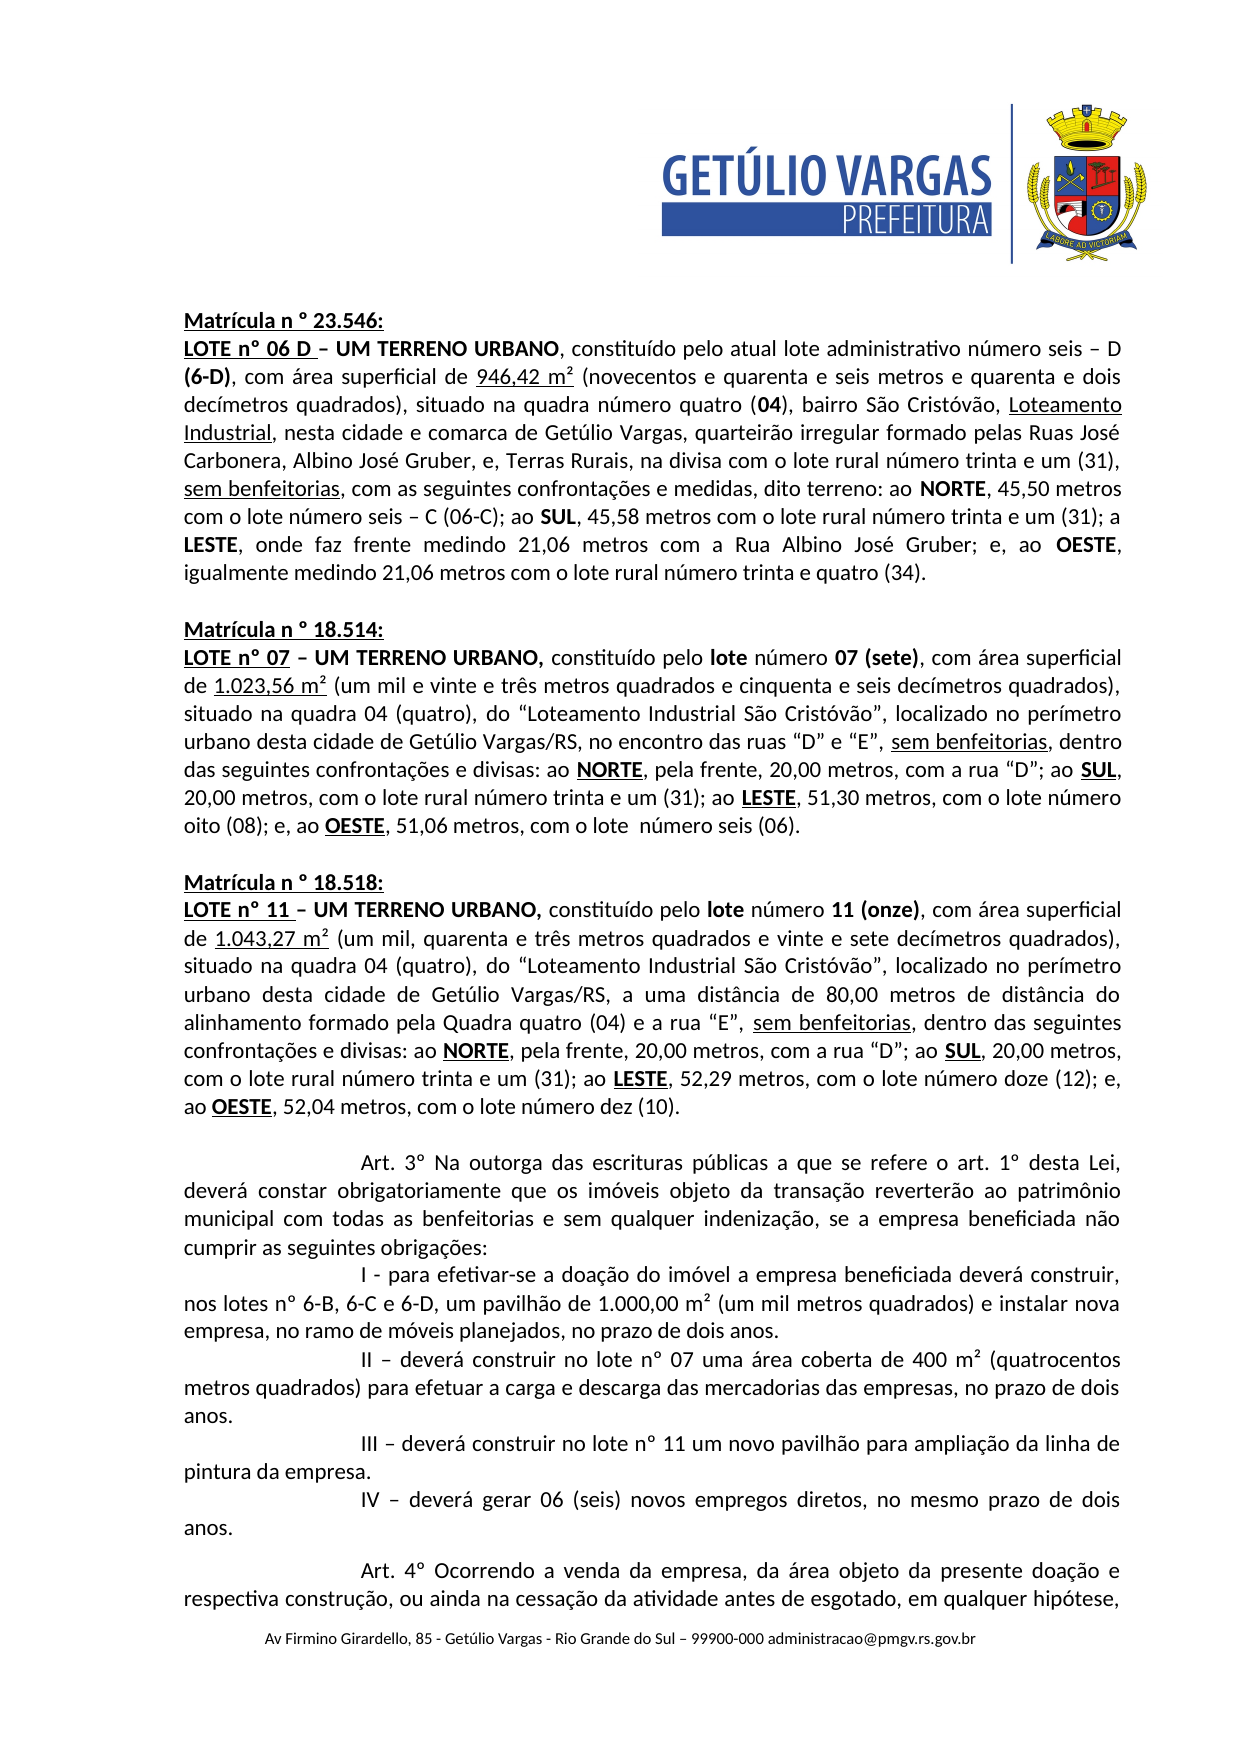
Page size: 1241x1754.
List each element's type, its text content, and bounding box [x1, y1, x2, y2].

text II – deverá construir no lote nº 07 uma área coberta de 400 m² (quatrocentos metros quadrados) para efetuar a carga e descarga das mercadorias das empresas, no prazo de dois anos. [183, 1345, 1122, 1429]
text III – deverá construir no lote nº 11 um novo pavilhão para ampliação da linha de pintura da empresa. [183, 1429, 1122, 1485]
text LOTE nº 06 D – UM TERRENO URBANO, constituído pelo atual lote administrativo número seis – D (6-D), com área superficial de 946,42 m² (novecentos e quarenta e seis metros e quarenta e dois decímetros quadrados), situado na quadra número quatro (04), bairro São Cristóvão, Loteamento Industrial, nesta cidade e comarca de Getúlio Vargas, quarteirão irregular formado pelas Ruas José Carbonera, Albino José Gruber, e, Terras Rurais, na divisa com o lote rural número trinta e um (31), sem benfeitorias, com as seguintes confrontações e medidas, dito terreno: ao NORTE, 45,50 metros com o lote número seis – C (06-C); ao SUL, 45,58 metros com o lote rural número trinta e um (31); a LESTE, onde faz frente medindo 21,06 metros com a Rua Albino José Gruber; e, ao OESTE, igualmente medindo 21,06 metros com o lote rural número trinta e quatro (34). [183, 334, 1122, 586]
text LOTE nº 07 – UM TERRENO URBANO, constituído pelo lote número 07 (sete), com área superficial de 1.023,56 m² (um mil e vinte e três metros quadrados e cinquenta e seis decímetros quadrados), situado na quadra 04 (quatro), do “Loteamento Industrial São Cristóvão”, localizado no perímetro urbano desta cidade de Getúlio Vargas/RS, no encontro das ruas “D” e “E”, sem benfeitorias, dentro das seguintes confrontações e divisas: ao NORTE, pela frente, 20,00 metros, com a rua “D”; ao SUL, 20,00 metros, com o lote rural número trinta e um (31); ao LESTE, 51,30 metros, com o lote número oito (08); e, ao OESTE, 51,06 metros, com o lote número seis (06). [183, 643, 1122, 839]
text Art. 3º Na outorga das escrituras públicas a que se refere o art. 1º desta Lei, deverá constar obrigatoriamente que os imóveis objeto da transação reverterão ao patrimônio municipal com todas as benfeitorias e sem qualquer indenização, se a empresa beneficiada não cumprir as seguintes obrigações: [183, 1148, 1122, 1261]
text Matrícula n º 23.546: [183, 306, 1122, 334]
text I - para efetivar-se a doação do imóvel a empresa beneficiada deverá construir, nos lotes nº 6-B, 6-C e 6-D, um pavilhão de 1.000,00 m² (um mil metros quadrados) e instalar nova empresa, no ramo de móveis planejados, no prazo de dois anos. [183, 1261, 1122, 1345]
text Matrícula n º 18.518: [183, 868, 1122, 896]
text Matrícula n º 18.514: [183, 615, 1122, 643]
text LOTE nº 11 – UM TERRENO URBANO, constituído pelo lote número 11 (onze), com área superficial de 1.043,27 m² (um mil, quarenta e três metros quadrados e vinte e sete decímetros quadrados), situado na quadra 04 (quatro), do “Loteamento Industrial São Cristóvão”, localizado no perímetro urbano desta cidade de Getúlio Vargas/RS, a uma distância de 80,00 metros de distância do alinhamento formado pela Quadra quatro (04) e a rua “E”, sem benfeitorias, dentro das seguintes confrontações e divisas: ao NORTE, pela frente, 20,00 metros, com a rua “D”; ao SUL, 20,00 metros, com o lote rural número trinta e um (31); ao LESTE, 52,29 metros, com o lote número doze (12); e, ao OESTE, 52,04 metros, com o lote número dez (10). [183, 896, 1122, 1120]
text IV – deverá gerar 06 (seis) novos empregos diretos, no mesmo prazo de dois anos. [183, 1485, 1122, 1541]
text Art. 4º Ocorrendo a venda da empresa, da área objeto da presente doação e respectiva construção, ou ainda na cessação da atividade antes de esgotado, em qualquer hipótese, [183, 1556, 1122, 1612]
